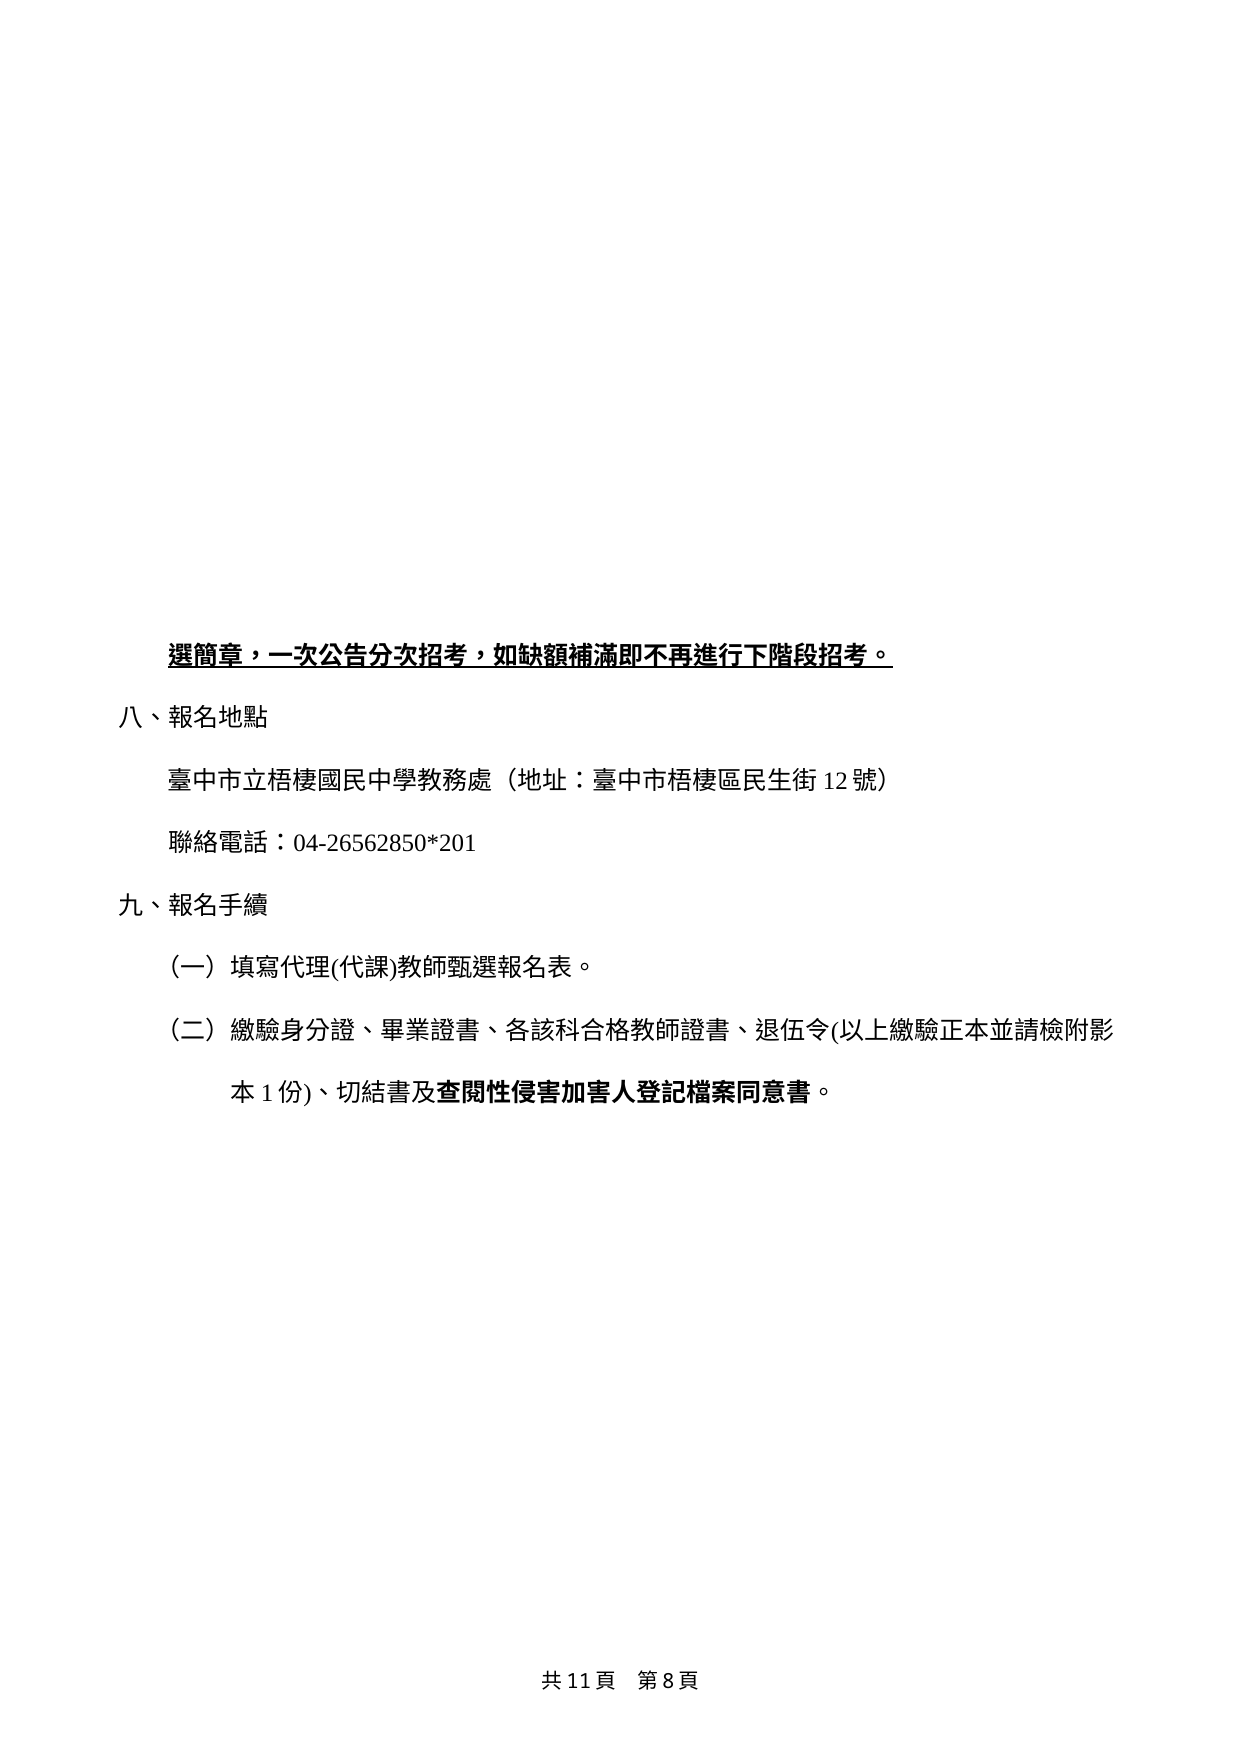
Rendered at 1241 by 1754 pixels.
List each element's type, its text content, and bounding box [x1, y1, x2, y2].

text （一）填寫代理(代課)教師甄選報名表。 [118, 924, 1122, 987]
text （二）繳驗身分證、畢業證書、各該科合格教師證書、退伍令(以上繳驗正本並請檢附影本1份)、切結書及查閱性侵害加害人登記檔案同意書。 [156, 987, 1122, 1112]
text 八、報名地點 [118, 674, 1122, 737]
text 選簡章，一次公告分次招考，如缺額補滿即不再進行下階段招考。 [168, 612, 1122, 674]
text 臺中市立梧棲國民中學教務處（地址：臺中市梧棲區民生街12號） 聯絡電話：04-26562850*201 [168, 737, 1122, 862]
text 九、報名手續 [118, 862, 1122, 924]
